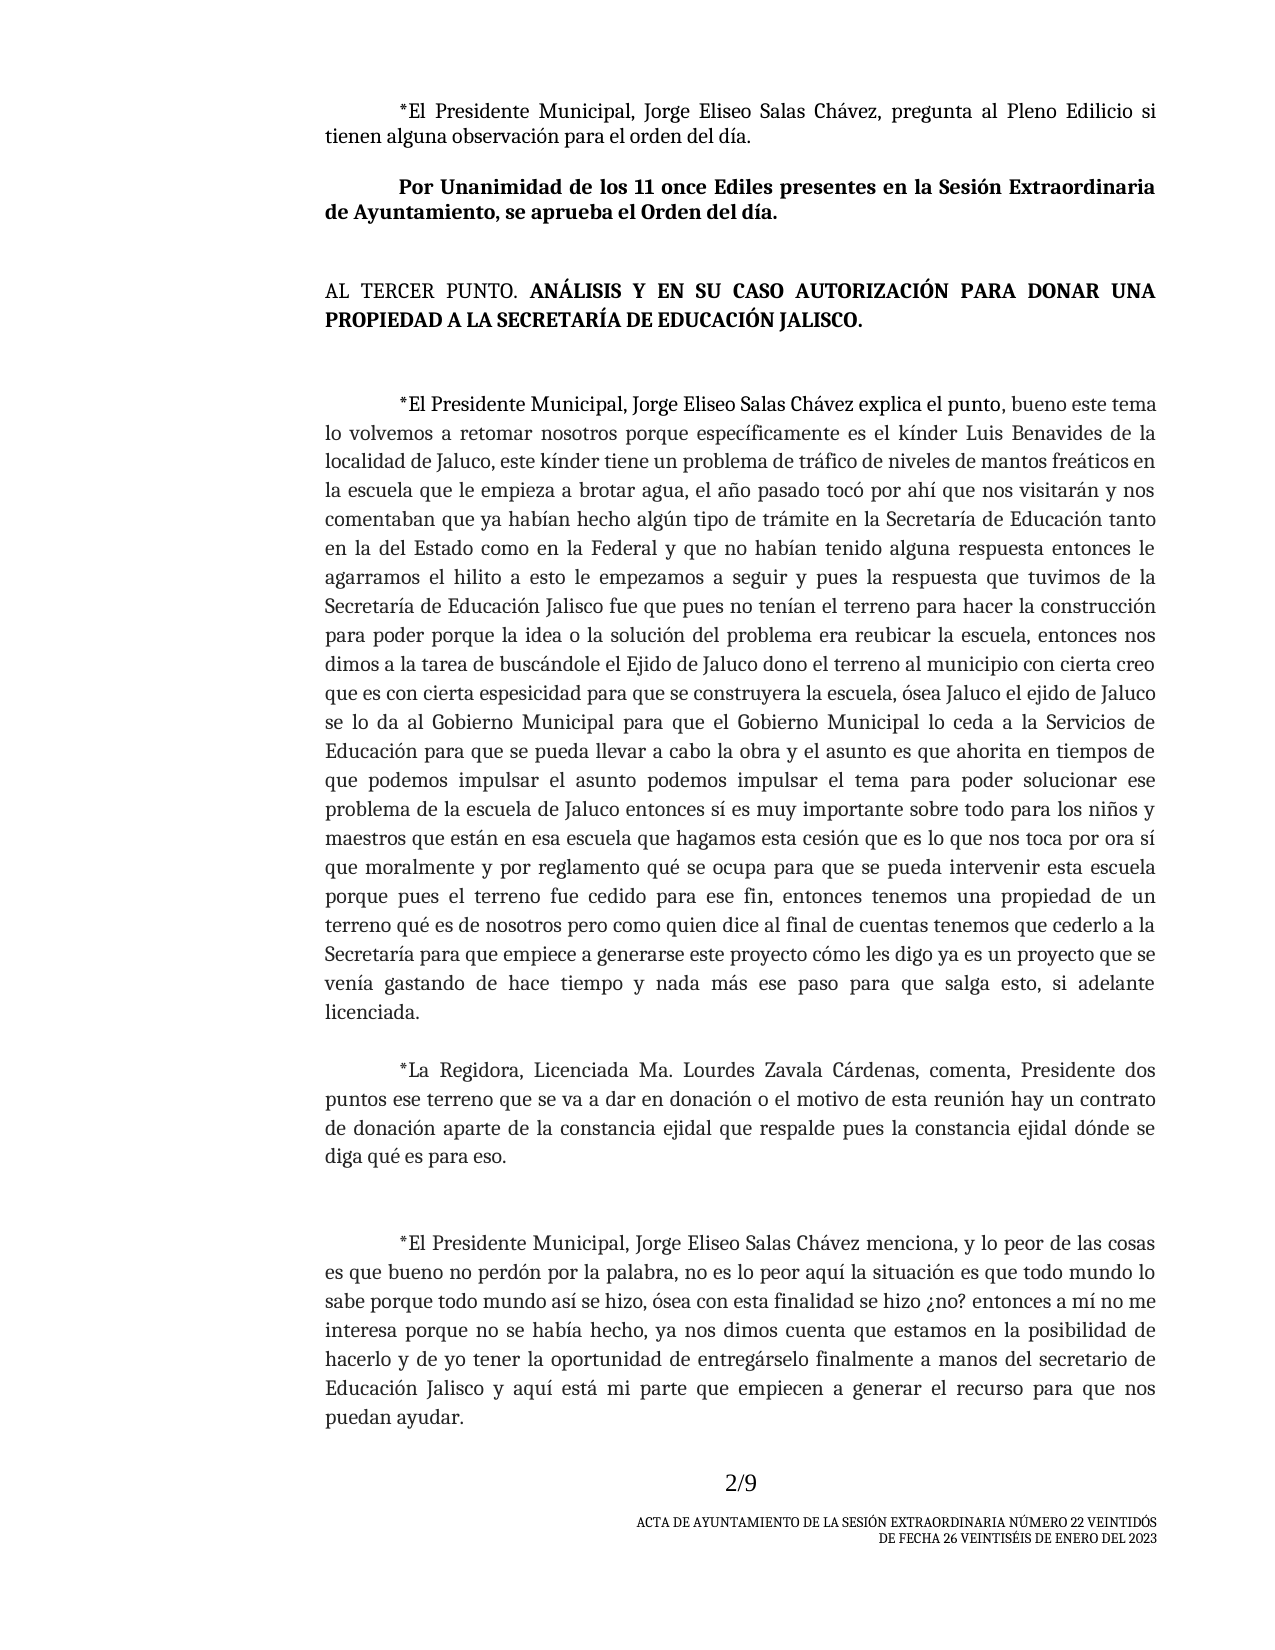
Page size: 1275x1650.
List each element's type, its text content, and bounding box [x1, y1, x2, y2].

text *La Regidora, Licenciada Ma. Lourdes Zavala Cárdenas, comenta, Presidente dos puntos ese terreno que se va a dar en donación o el motivo de esta reunión hay un contrato de donación aparte de la constancia ejidal que respalde pues la constancia ejidal dónde se diga qué es para eso. [325, 1028, 1157, 1169]
text AL TERCER PUNTO. ANÁLISIS Y EN SU CASO AUTORIZACIÓN PARA DONAR UNA PROPIEDAD A LA SECRETARÍA DE EDUCACIÓN JALISCO. [325, 279, 1157, 333]
text *El Presidente Municipal, Jorge Eliseo Salas Chávez explica el punto, bueno este tema lo volvemos a retomar nosotros porque específicamente es el kínder Luis Benavides de la localidad de Jaluco, este kínder tiene un problema de tráfico de niveles de mantos freáticos en la escuela que le empieza a brotar agua, el año pasado tocó por ahí que nos visitarán y nos comentaban que ya habían hecho algún tipo de trámite en la Secretaría de Educación tanto en la del Estado como en la Federal y que no habían tenido alguna respuesta entonces le agarramos el hilito a esto le empezamos a seguir y pues la respuesta que tuvimos de la Secretaría de Educación Jalisco fue que pues no tenían el terreno para hacer la construcción para poder porque la idea o la solución del problema era reubicar la escuela, entonces nos dimos a la tarea de buscándole el Ejido de Jaluco dono el terreno al municipio con cierta creo que es con cierta espesicidad para que se construyera la escuela, ósea Jaluco el ejido de Jaluco se lo da al Gobierno Municipal para que el Gobierno Municipal lo ceda a la Servicios de Educación para que se pueda llevar a cabo la obra y el asunto es que ahorita en tiempos de que podemos impulsar el asunto podemos impulsar el tema para poder solucionar ese problema de la escuela de Jaluco entonces sí es muy importante sobre todo para los niños y maestros que están en esa escuela que hagamos esta cesión que es lo que nos toca por ora sí que moralmente y por reglamento qué se ocupa para que se pueda intervenir esta escuela porque pues el terreno fue cedido para ese fin, entonces tenemos una propiedad de un terreno qué es de nosotros pero como quien dice al final de cuentas tenemos que cederlo a la Secretaría para que empiece a generarse este proyecto cómo les digo ya es un proyecto que se venía gastando de hace tiempo y nada más ese paso para que salga esto, si adelante licenciada. [325, 391, 1157, 1025]
text Por Unanimidad de los 11 once Ediles presentes en la Sesión Extraordinaria de Ayuntamiento, se aprueba el Orden del día. [325, 175, 1157, 225]
text *El Presidente Municipal, Jorge Eliseo Salas Chávez menciona, y lo peor de las cosas es que bueno no perdón por la palabra, no es lo peor aquí la situación es que todo mundo lo sabe porque todo mundo así se hizo, ósea con esta finalidad se hizo ¿no? entonces a mí no me interesa porque no se había hecho, ya nos dimos cuenta que estamos en la posibilidad de hacerlo y de yo tener la oportunidad de entregárselo finalmente a manos del secretario de Educación Jalisco y aquí está mi parte que empiecen a generar el recurso para que nos puedan ayudar. [325, 1231, 1157, 1430]
text *El Presidente Municipal, Jorge Eliseo Salas Chávez, pregunta al Pleno Edilicio si tienen alguna observación para el orden del día. [325, 99, 1157, 149]
